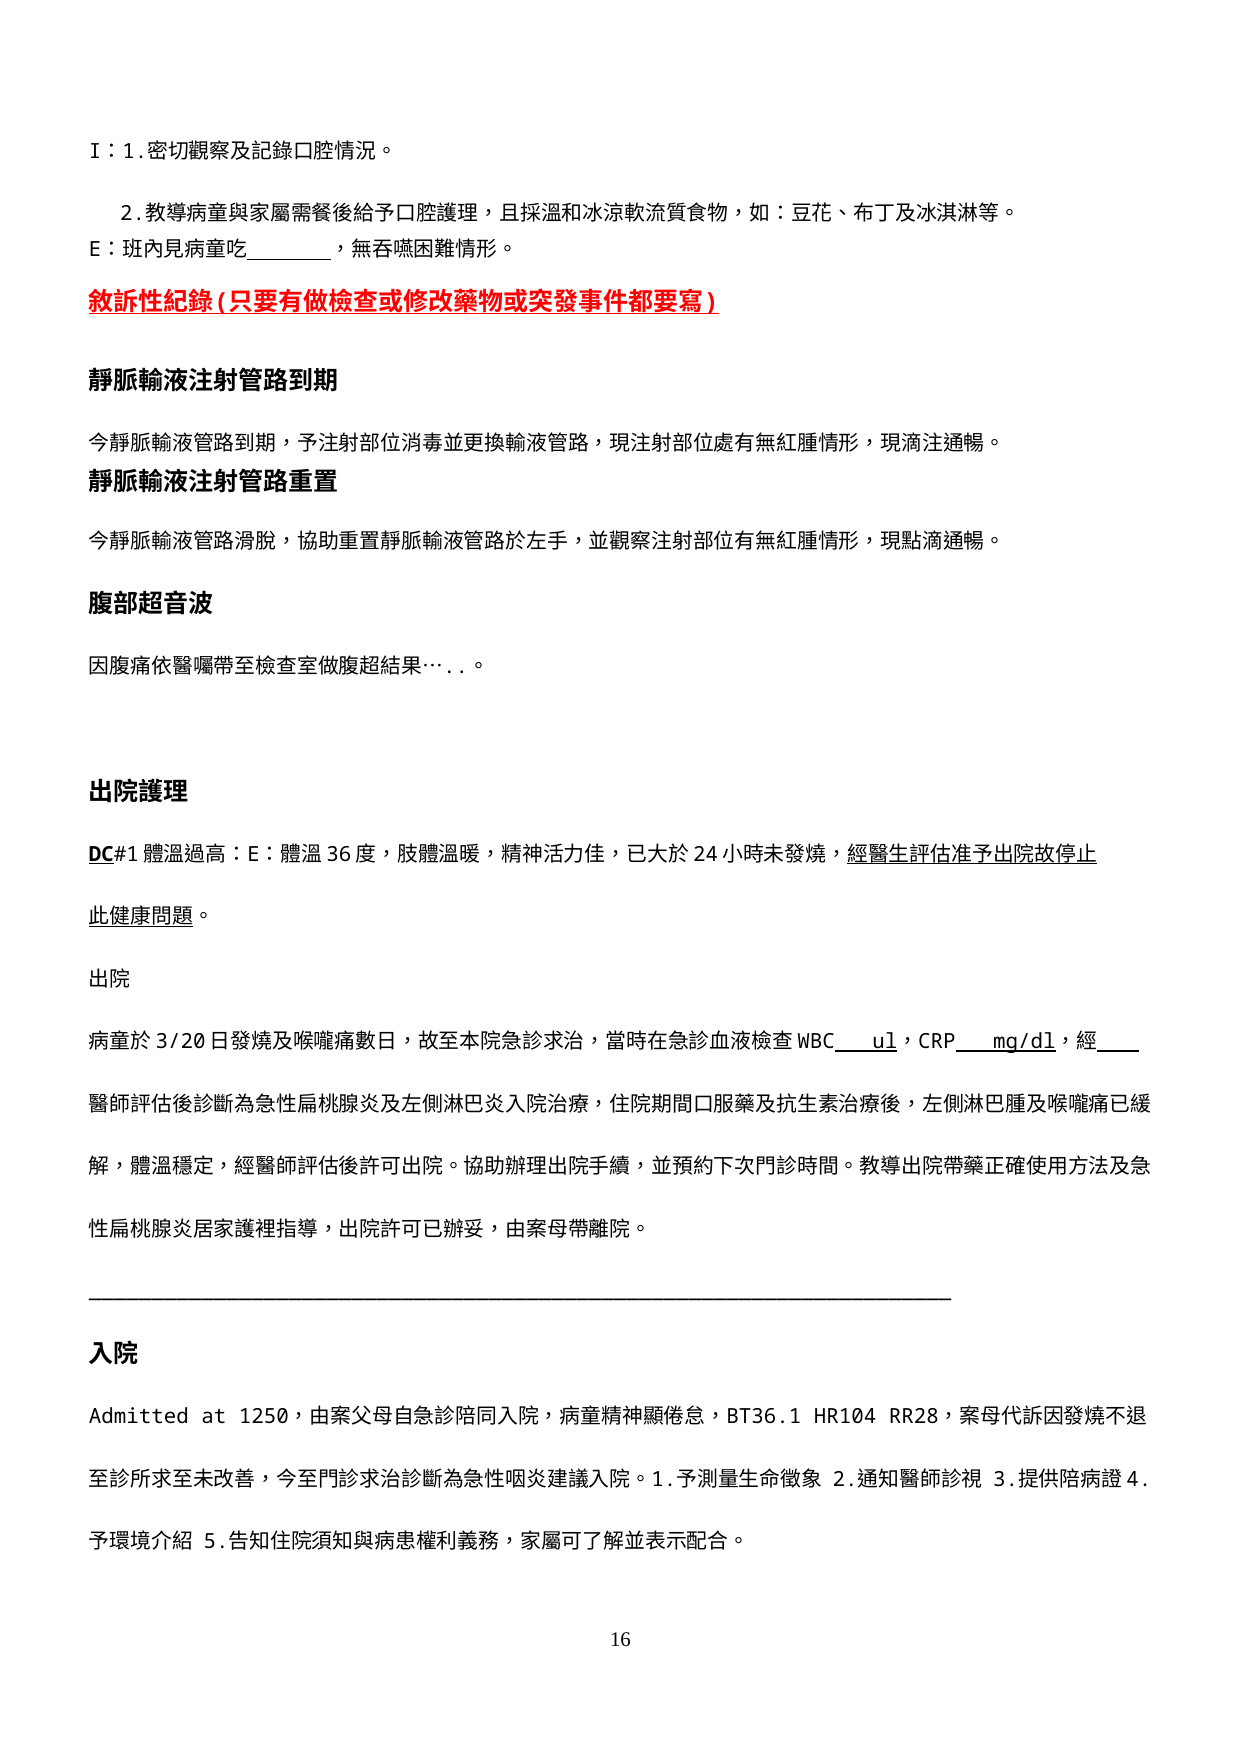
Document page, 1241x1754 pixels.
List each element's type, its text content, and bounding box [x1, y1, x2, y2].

text E：班內見病童吃 ，無吞嚥困難情形。 [89, 233, 1152, 263]
text 2.教導病童與家屬需餐後給予口腔護理，且採溫和冰涼軟流質食物，如：豆花、布丁及冰淇淋等。 [89, 170, 1152, 233]
text 因腹痛依醫囑帶至檢查室做腹超結果…..。 [89, 623, 1152, 685]
text 今靜脈輸液管路到期，予注射部位消毒並更換輸液管路，現注射部位處有無紅腫情形，現滴注通暢。 [89, 399, 1152, 462]
text 今靜脈輸液管路滑脫，協助重置靜脈輸液管路於左手，並觀察注射部位有無紅腫情形，現點滴通暢。 [89, 498, 1152, 560]
text _____________________________________________________________________ [89, 1248, 1152, 1310]
text I：1.密切觀察及記錄口腔情況。 [89, 108, 1152, 170]
text 病童於3/20日發燒及喉嚨痛數日，故至本院急診求治，當時在急診血液檢查WBC ul，CRP mg/dl，經 醫師評估後診斷為急性扁桃腺炎及左側淋巴炎入院治療，住院期間口服藥及抗生素治療後，左側淋巴腫及喉嚨痛已緩解，體溫穩定，經醫師評估後許可出院。協助辦理出院手續，並預約下次門診時間。教導出院帶藥正確使用方法及急性扁桃腺炎居家護裡指導，出院許可已辦妥，由案母帶離院。 [89, 998, 1152, 1248]
text 出院 [89, 935, 1152, 998]
text 靜脈輸液注射管路到期 [89, 337, 1152, 399]
text DC#1體溫過高：E：體溫36度，肢體溫暖，精神活力佳，已大於24小時未發燒，經醫生評估准予出院故停止 [89, 810, 1152, 873]
text 此健康問題。 [89, 873, 1152, 935]
text 敘訴性紀錄(只要有做檢查或修改藥物或突發事件都要寫) [89, 282, 1152, 318]
text Admitted at 1250，由案父母自急診陪同入院，病童精神顯倦怠，BT36.1 HR104 RR28，案母代訴因發燒不退至診所求至未改善，今至門診求治診斷為急性咽炎建議入院。1.予測量生命徵象 2.通知醫師診視 3.提供陪病證4.予環境介紹 5.告知住院須知與病患權利義務，家屬可了解並表示配合。 [89, 1373, 1152, 1560]
text 腹部超音波 [89, 560, 1152, 623]
text 靜脈輸液注射管路重置 [89, 462, 1152, 498]
text 入院 [89, 1310, 1152, 1373]
text 出院護理 [89, 748, 1152, 810]
